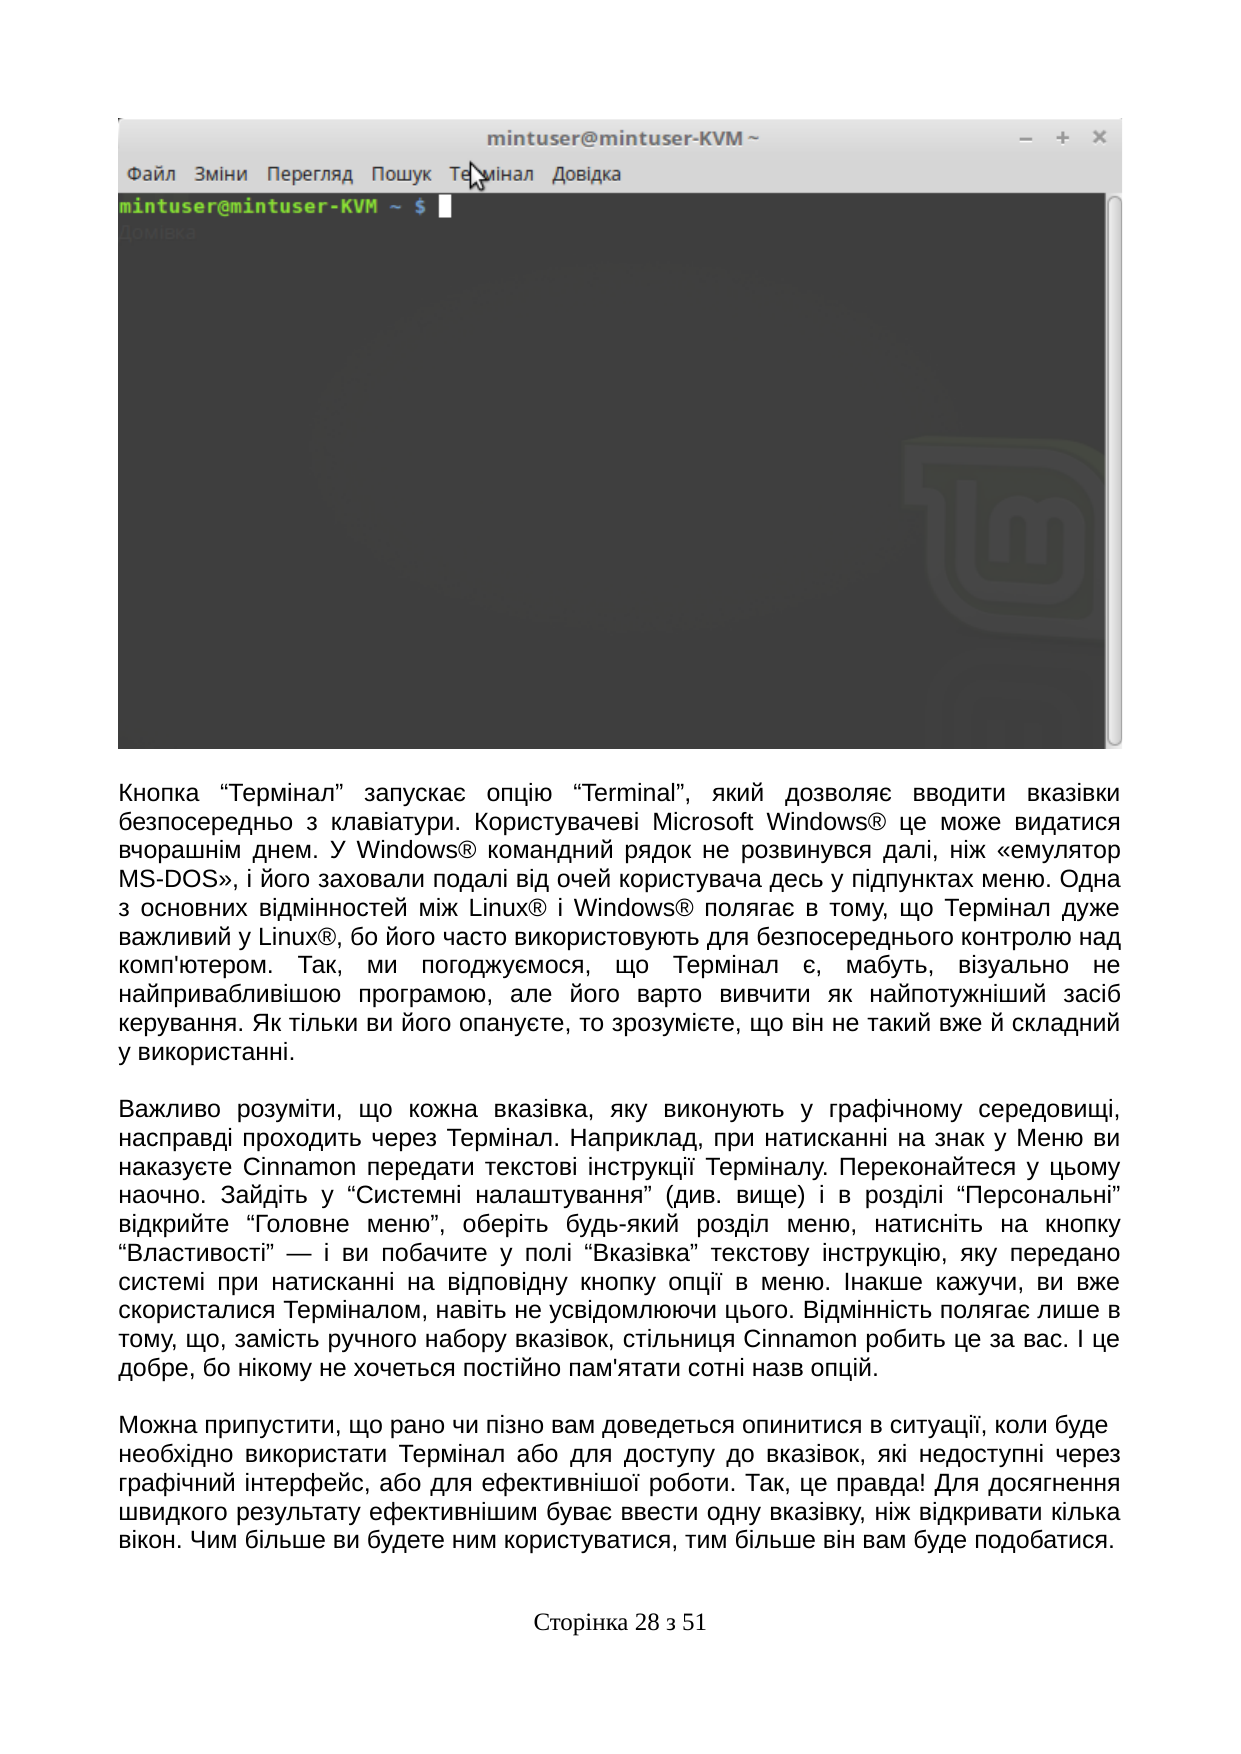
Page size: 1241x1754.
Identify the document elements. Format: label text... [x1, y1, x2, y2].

text Можна припустити, що рано чи пізно вам доведеться опинитися в ситуації, коли буде [118, 1410, 1122, 1439]
text Важливо розуміти, що кожна вказівка, яку виконують у графічному середовищі, насправді проходить через Термінал. Наприклад, при натисканні на знак у Меню ви наказуєте Cinnamon передати текстові інструкції Терміналу. Переконайтеся у цьому наочно. Зайдіть у “Системні налаштування” (див. вище) і в розділі “Персональні” відкрийте “Головне меню”, оберіть будь-який розділ меню, натисніть на кнопку “Властивості” — і ви побачите у полі “Вказівка” текстову інструкцію, яку передано системі при натисканні на відповідну кнопку опції в меню. Інакше кажучи, ви вже скористалися Терміналом, навіть не усвідомлюючи цього. Відмінність полягає лише в тому, що, замість ручного набору вказівок, стільниця Cinnamon робить це за вас. І це добре, бо нікому не хочеться постійно пам'ятати сотні назв опцій. [118, 1094, 1122, 1381]
picture [118, 118, 1123, 749]
text необхідно використати Термінал або для доступу до вказівок, які недоступні через графічний інтерфейс, або для ефективнішої роботи. Так, це правда! Для досягнення швидкого результату ефективнішим буває ввести одну вказівку, ніж відкривати кілька вікон. Чим більше ви будете ним користуватися, тим більше він вам буде подобатися. [118, 1439, 1122, 1554]
text Кнопка “Термінал” запускає опцію “Terminal”, який дозволяє вводити вказівки безпосередньо з клавіатури. Користувачеві Microsoft Windows® це може видатися вчорашнім днем. У Windows® командний рядок не розвинувся далі, ніж «емулятор MS-DOS», і його заховали подалі від очей користувача десь у підпунктах меню. Одна з основних відмінностей між Linux® і Windows® полягає в тому, що Термінал дуже важливий у Linux®, бо його часто використовують для безпосереднього контролю над комп'ютером. Так, ми погоджуємося, що Термінал є, мабуть, візуально не найпривабливішою програмою, але його варто вивчити як найпотужніший засіб керування. Як тільки ви його опануєте, то зрозумієте, що він не такий вже й складний у використанні. [118, 778, 1122, 1065]
